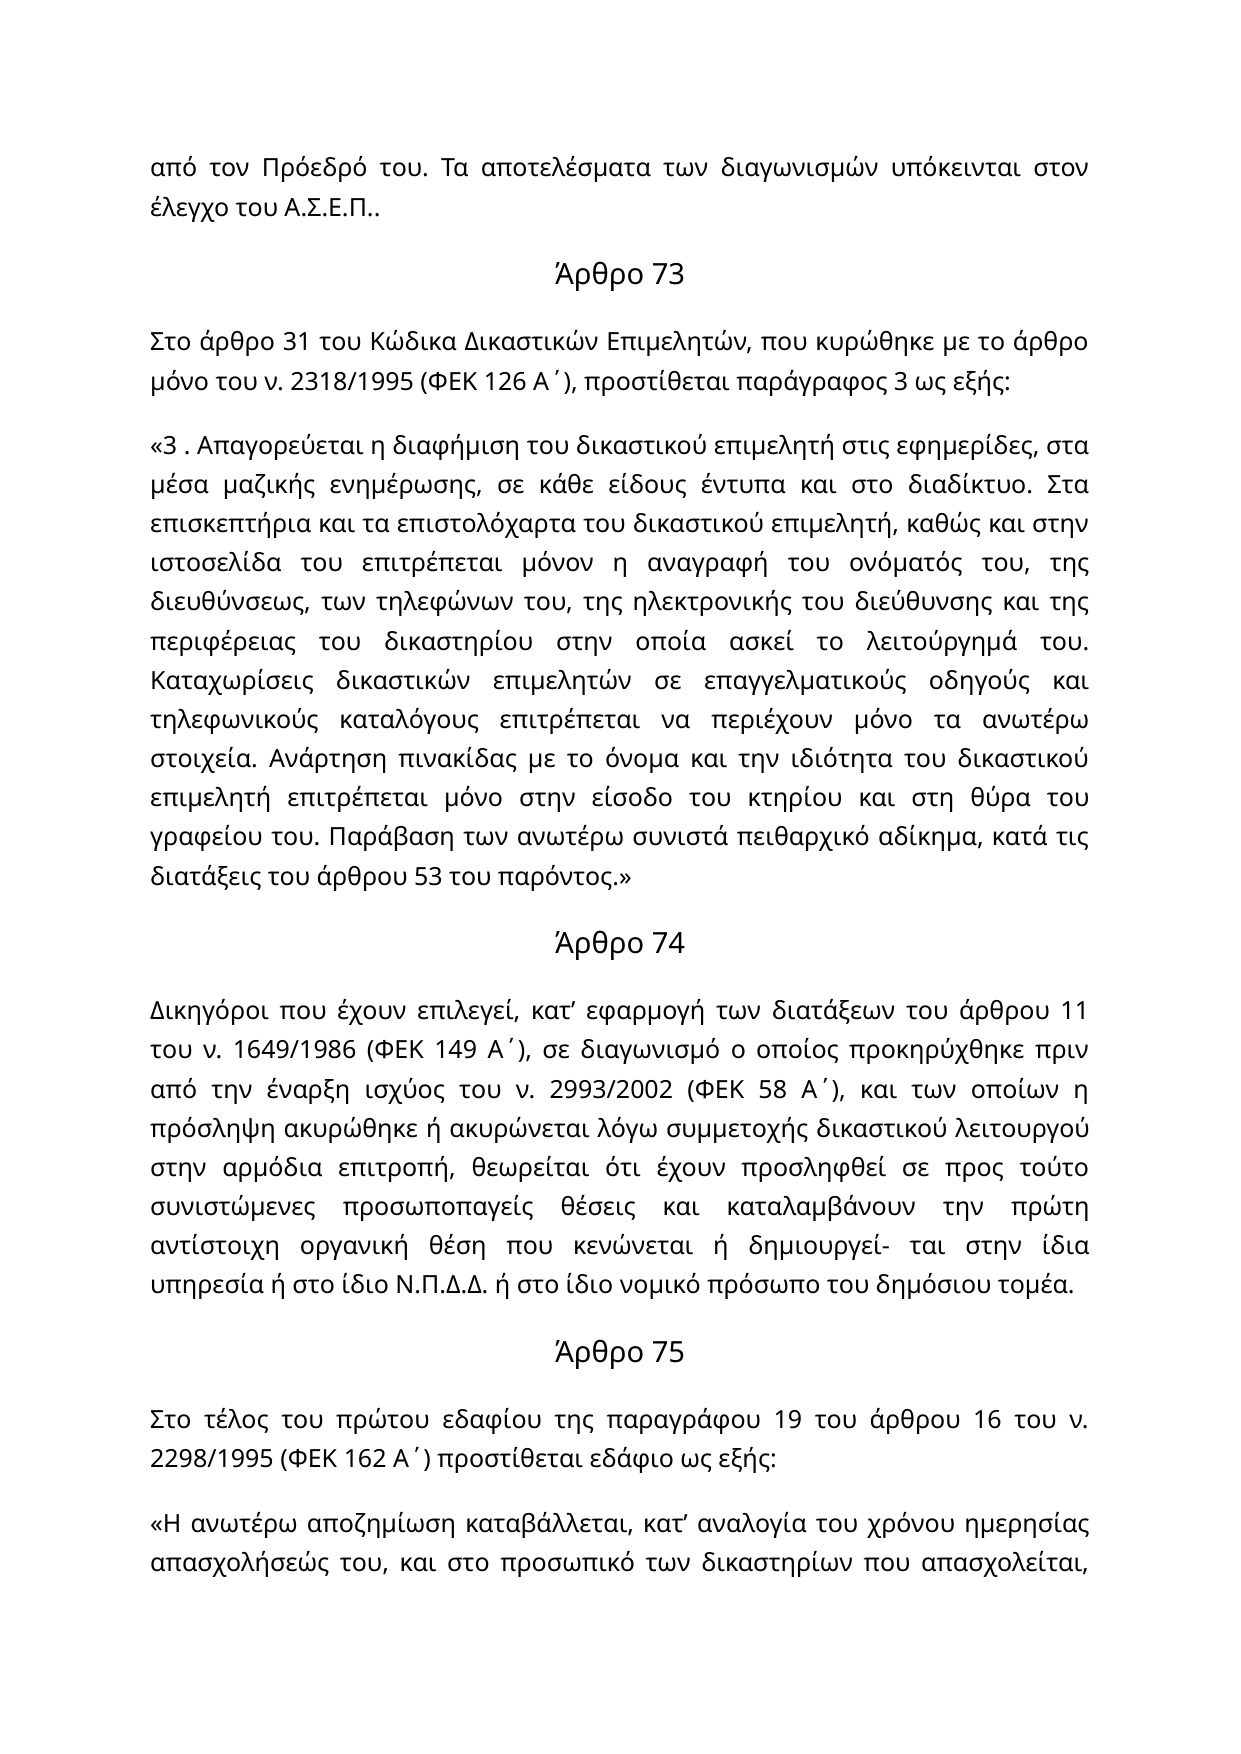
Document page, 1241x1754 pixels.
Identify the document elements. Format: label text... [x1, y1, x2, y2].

text «3 . Απαγορεύεται η διαφήμιση του δικαστικού επιμελητή στις εφημερίδες, στα μέσα μαζικής ενημέρωσης, σε κάθε είδους έντυπα και στο διαδίκτυο. Στα επισκεπτήρια και τα επιστολόχαρτα του δικαστικού επιμελητή, καθώς και στην ιστοσελίδα του επιτρέπεται μόνον η αναγραφή του ονόματός του, της διευθύνσεως, των τηλεφώνων του, της ηλεκτρονικής του διεύθυνσης και της περιφέρειας του δικαστηρίου στην οποία ασκεί το λειτούργημά του. Καταχωρίσεις δικαστικών επιμελητών σε επαγγελματικούς οδηγούς και τηλεφωνικούς καταλόγους επιτρέπεται να περιέχουν μόνο τα ανωτέρω στοιχεία. Ανάρτηση πινακίδας με το όνομα και την ιδιότητα του δικαστικού επιμελητή επιτρέπεται μόνο στην είσοδο του κτηρίου και στη θύρα του γραφείου του. Παράβαση των ανωτέρω συνιστά πειθαρχικό αδίκημα, κατά τις διατάξεις του άρθρου 53 του παρόντος.» [150, 427, 1090, 892]
subtitle Άρθρο 74 [150, 922, 1090, 962]
subtitle Άρθρο 73 [150, 253, 1090, 293]
text από τον Πρόεδρό του. Τα αποτελέσματα των διαγωνισμών υπόκεινται στον έλεγχο του Α.Σ.Ε.Π.. [150, 150, 1090, 223]
text Δικηγόροι που έχουν επιλεγεί, κατ’ εφαρμογή των διατάξεων του άρθρου 11 του ν. 1649/1986 (ΦΕΚ 149 Α΄), σε διαγωνισμό ο οποίος προκηρύχθηκε πριν από την έναρξη ισχύος του ν. 2993/2002 (ΦΕΚ 58 Α΄), και των οποίων η πρόσληψη ακυρώθηκε ή ακυρώνεται λόγω συμμετοχής δικαστικού λειτουργού στην αρμόδια επιτροπή, θεωρείται ότι έχουν προσληφθεί σε προς τούτο συνιστώμενες προσωποπαγείς θέσεις και καταλαμβάνουν την πρώτη αντίστοιχη οργανική θέση που κενώνεται ή δημιουργεί- ται στην ίδια υπηρεσία ή στο ίδιο Ν.Π.Δ.Δ. ή στο ίδιο νομικό πρόσωπο του δημόσιου τομέα. [150, 993, 1090, 1301]
text Στο άρθρο 31 του Κώδικα Δικαστικών Επιμελητών, που κυρώθηκε με το άρθρο μόνο του ν. 2318/1995 (ΦΕΚ 126 Α΄), προστίθεται παράγραφος 3 ως εξής: [150, 324, 1090, 397]
subtitle Άρθρο 75 [150, 1331, 1090, 1371]
text «Η ανωτέρω αποζημίωση καταβάλλεται, κατ’ αναλογία του χρόνου ημερησίας απασχολήσεώς του, και στο προσωπικό των δικαστηρίων που απασχολείται, [150, 1505, 1090, 1578]
text Στο τέλος του πρώτου εδαφίου της παραγράφου 19 του άρθρου 16 του ν. 2298/1995 (ΦΕΚ 162 Α΄) προστίθεται εδάφιο ως εξής: [150, 1402, 1090, 1475]
